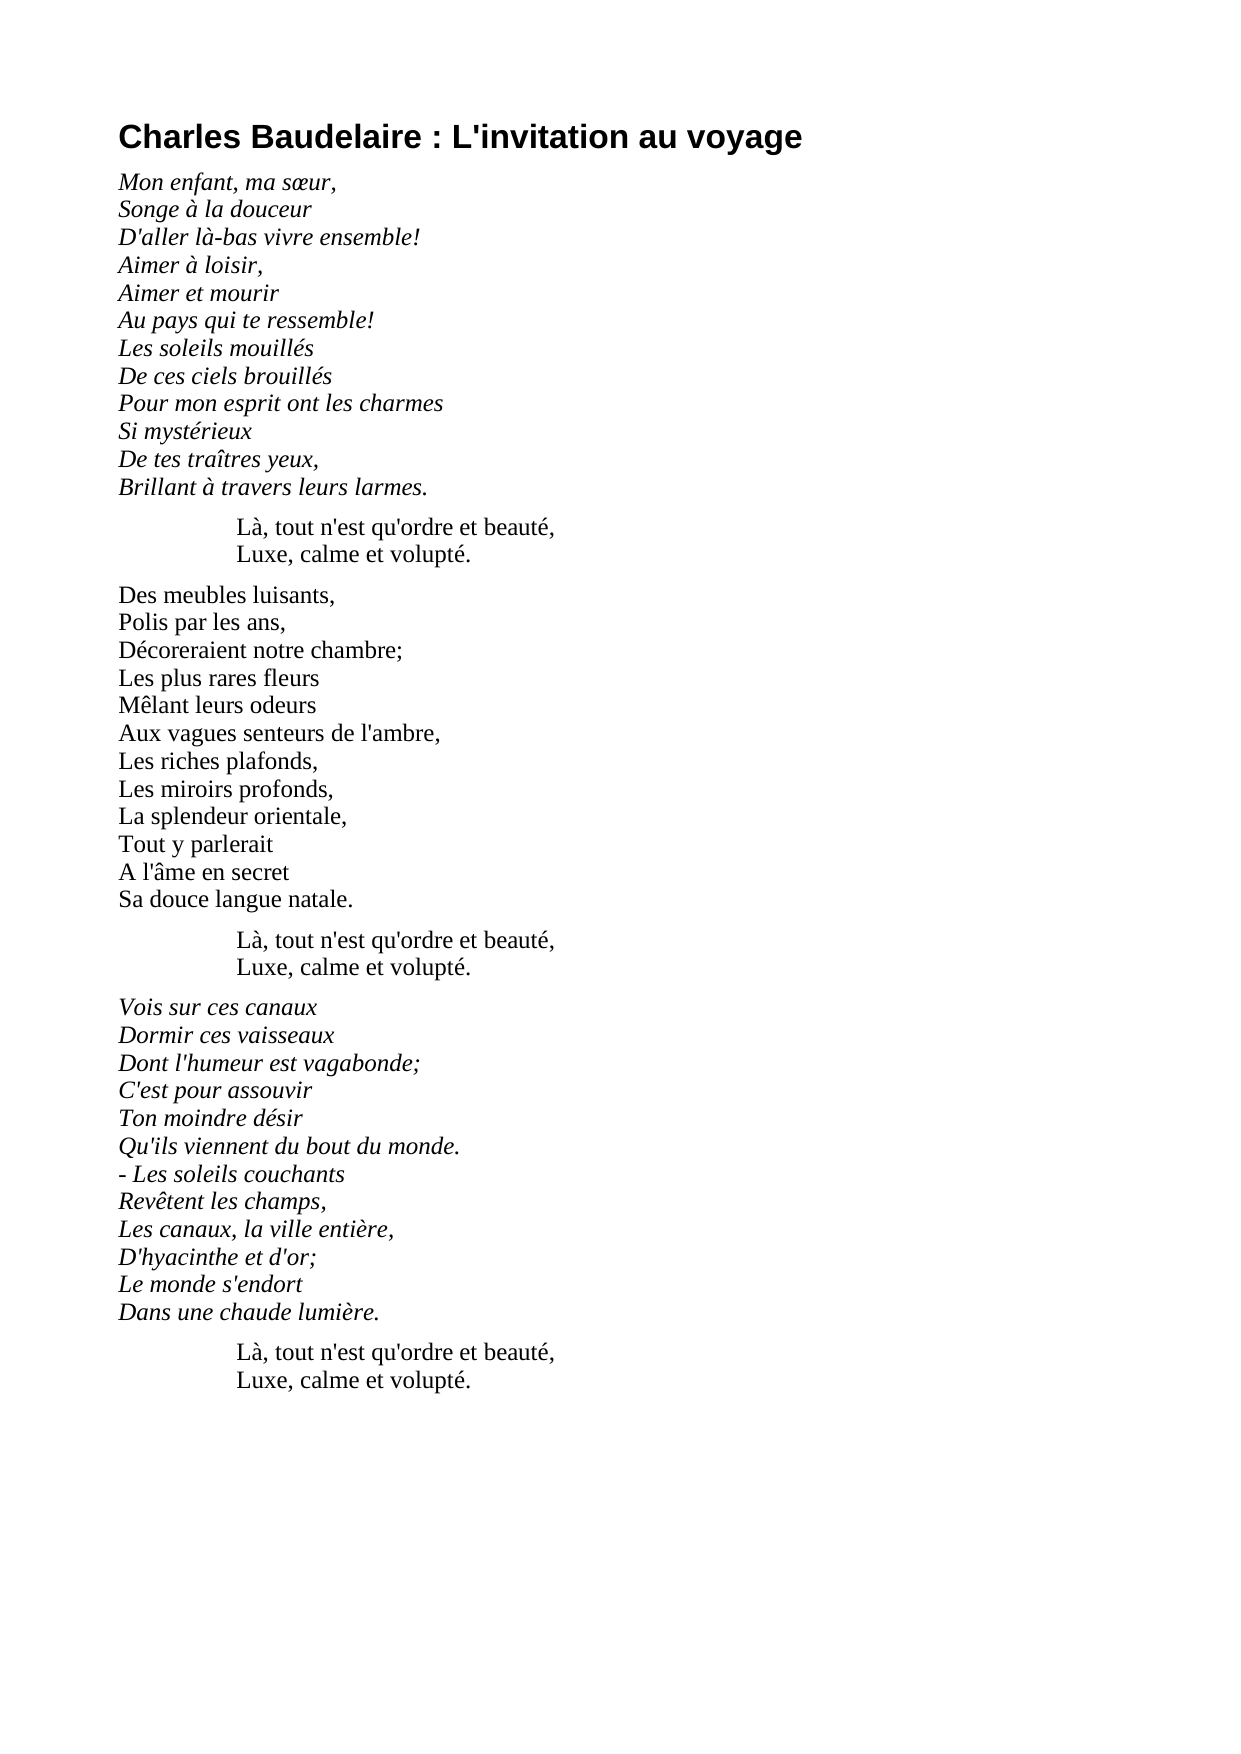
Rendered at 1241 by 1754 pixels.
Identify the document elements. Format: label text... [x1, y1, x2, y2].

subtitle Charles Baudelaire : L'invitation au voyage [118, 118, 1122, 155]
text Là, tout n'est qu'ordre et beauté, Luxe, calme et volupté. [236, 513, 1122, 568]
text Des meubles luisants, Polis par les ans, Décoreraient notre chambre; Les plus rares fleurs Mêlant leurs odeurs Aux vagues senteurs de l'ambre, Les riches plafonds, Les miroirs profonds, La splendeur orientale, Tout y parlerait A l'âme en secret Sa douce langue natale. [118, 581, 1122, 913]
text Là, tout n'est qu'ordre et beauté, Luxe, calme et volupté. [236, 1338, 1122, 1394]
text Vois sur ces canaux Dormir ces vaisseaux Dont l'humeur est vagabonde; C'est pour assouvir Ton moindre désir Qu'ils viennent du bout du monde. - Les soleils couchants Revêtent les champs, Les canaux, la ville entière, D'hyacinthe et d'or; Le monde s'endort Dans une chaude lumière. [118, 993, 1122, 1326]
text Mon enfant, ma sœur, Songe à la douceur D'aller là-bas vivre ensemble! Aimer à loisir, Aimer et mourir Au pays qui te ressemble! Les soleils mouillés De ces ciels brouillés Pour mon esprit ont les charmes Si mystérieux De tes traîtres yeux, Brillant à travers leurs larmes. [118, 168, 1122, 500]
text Là, tout n'est qu'ordre et beauté, Luxe, calme et volupté. [236, 926, 1122, 981]
